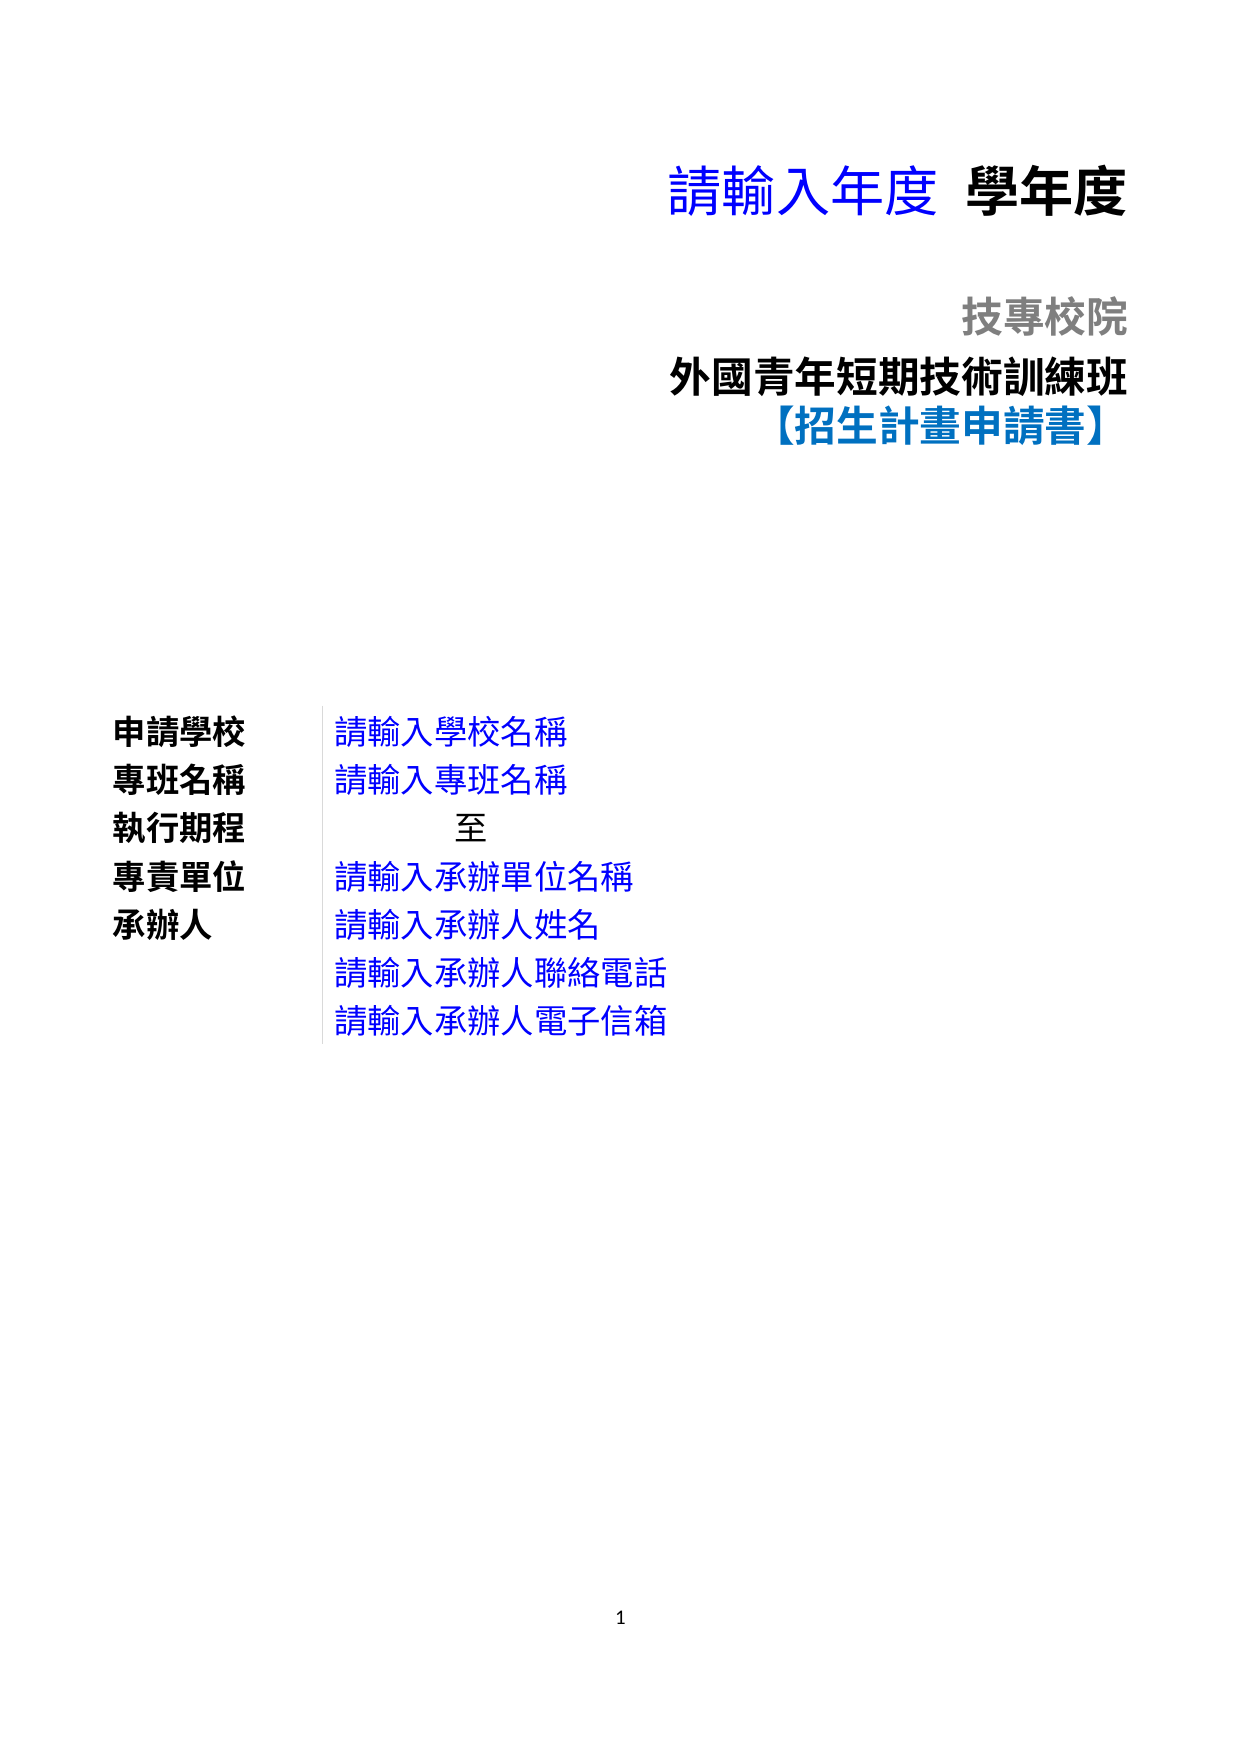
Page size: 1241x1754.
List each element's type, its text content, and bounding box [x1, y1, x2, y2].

table_cell [101, 947, 293, 995]
text 【招生計畫申請書】 [112, 404, 1128, 450]
table_cell 請輸入專班名稱 [323, 754, 1135, 802]
text 外國青年短期技術訓練班 [112, 344, 1128, 404]
table_header 請輸入學校名稱 [323, 706, 1135, 754]
table_cell [293, 899, 322, 947]
table_cell 請輸入承辦單位名稱 [323, 851, 1135, 899]
table_cell 請輸入承辦人聯絡電話 [323, 947, 1135, 995]
table_cell [293, 995, 322, 1043]
text 技專校院 [112, 284, 1128, 344]
table_cell [293, 754, 322, 802]
table_cell [293, 802, 322, 851]
text 請輸入年度 學年度 [112, 149, 1128, 227]
table_cell [293, 851, 322, 899]
table_cell 至 [323, 802, 1135, 851]
table_header 申請學校 [101, 706, 293, 754]
table_cell 請輸入承辦人電子信箱 [323, 995, 1135, 1043]
table_cell [101, 995, 293, 1043]
table_cell 承辦人 [101, 899, 293, 947]
table_cell 專班名稱 [101, 754, 293, 802]
table_cell 請輸入承辦人姓名 [323, 899, 1135, 947]
table_cell 執行期程 [101, 802, 293, 851]
table_cell [293, 947, 322, 995]
table_cell 專責單位 [101, 851, 293, 899]
table_header [293, 706, 322, 754]
